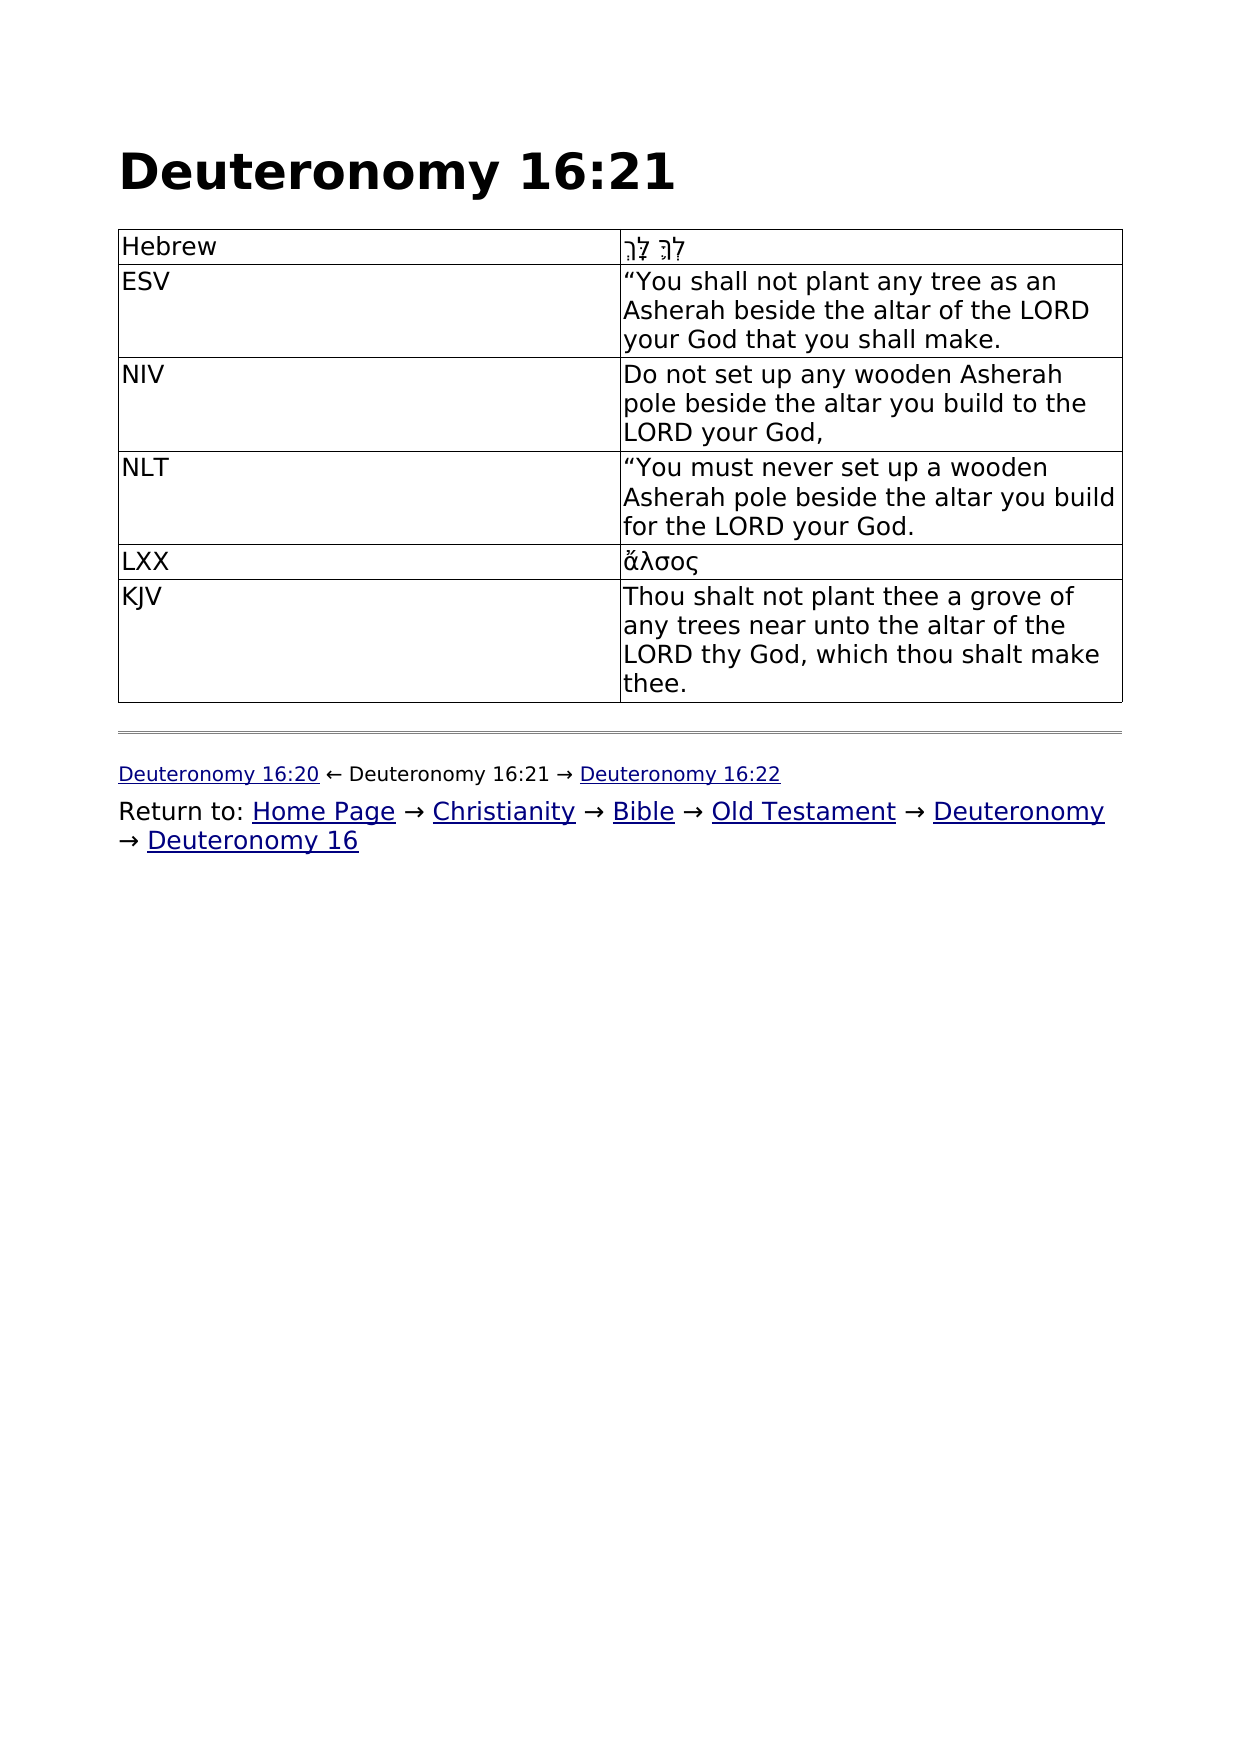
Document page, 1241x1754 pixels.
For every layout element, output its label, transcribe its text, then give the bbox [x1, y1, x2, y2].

table_cell “You shall not plant any tree as an Asherah beside the altar of the LORD your God that you shall make. [621, 265, 1122, 357]
subtitle Deuteronomy 16:21 [118, 143, 1122, 201]
table_cell ἄλσος [621, 545, 1122, 579]
table_cell NLT [119, 452, 620, 544]
table_cell Do not set up any wooden Asherah pole beside the altar you build to the LORD your God, [621, 358, 1122, 451]
table_cell KJV [119, 580, 620, 702]
table_cell “You must never set up a wooden Asherah pole beside the altar you build for the LORD your God. [621, 452, 1122, 544]
text Return to: Home Page → Christianity → Bible → Old Testament → Deuteronomy → Deuteronomy 16 [118, 797, 1122, 855]
table_header Hebrew [119, 230, 620, 264]
table_header לְךָ֛ לָּֽךְ [621, 230, 1122, 264]
table_cell Thou shalt not plant thee a grove of any trees near unto the altar of the LORD thy God, which thou shalt make thee. [621, 580, 1122, 702]
table_cell LXX [119, 545, 620, 579]
table_cell NIV [119, 358, 620, 451]
text Deuteronomy 16:20 ← Deuteronomy 16:21 → Deuteronomy 16:22 [118, 763, 1122, 797]
table_cell ESV [119, 265, 620, 357]
